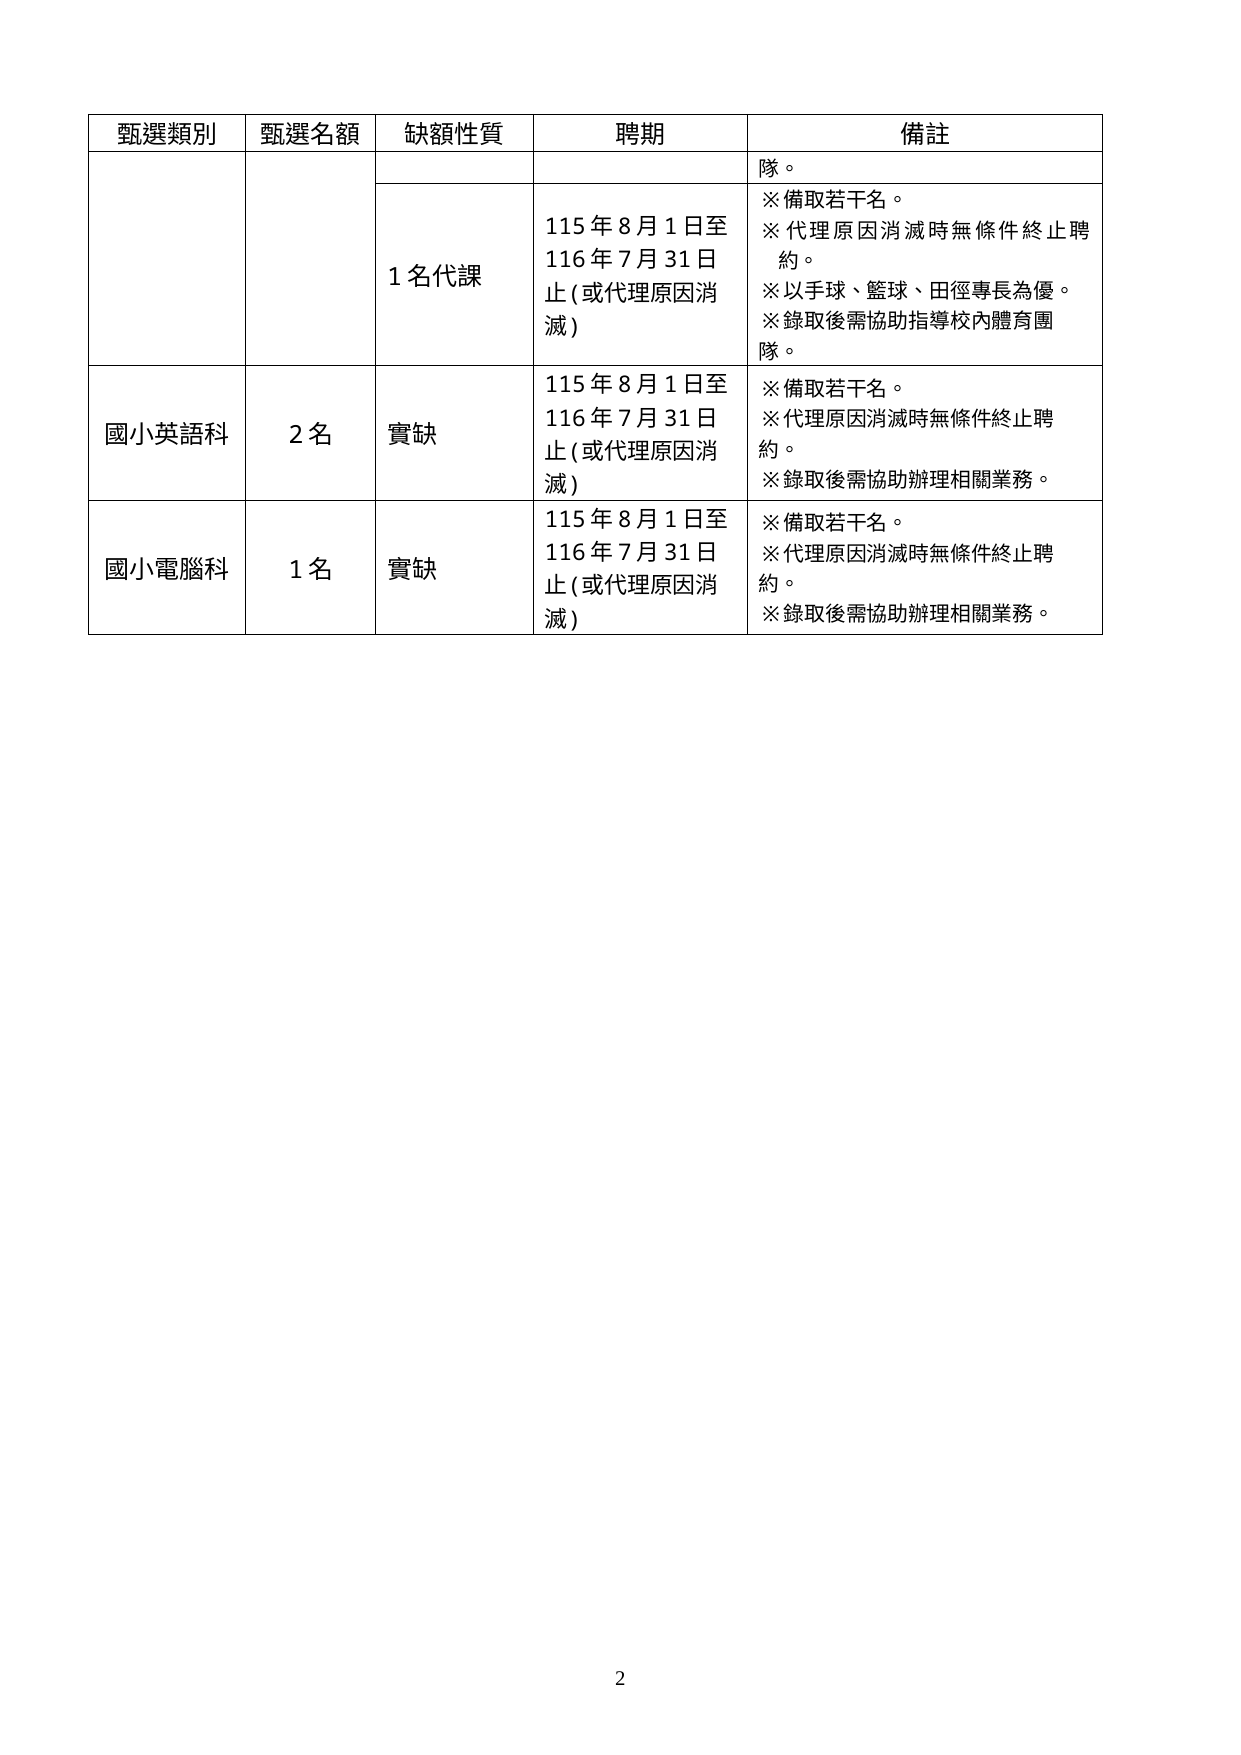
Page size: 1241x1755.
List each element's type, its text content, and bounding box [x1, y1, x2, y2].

table_cell [376, 152, 533, 182]
table_cell 實缺 [376, 366, 533, 499]
table_header 甄選名額 [246, 115, 375, 151]
table_cell 2名 [246, 366, 375, 499]
table_cell ※備取若干名。 ※代理原因消滅時無條件終止聘約。 ※錄取後需協助辦理相關業務。 [748, 366, 1102, 499]
table_header 備註 [748, 115, 1102, 151]
table_cell 115年8月1日至116年7月31日止(或代理原因消滅) [534, 184, 747, 365]
table_header 甄選類別 [89, 115, 245, 151]
table_cell [89, 152, 245, 365]
table_cell 115年8月1日至116年7月31日止(或代理原因消滅) [534, 501, 747, 634]
table_cell 實缺 [376, 501, 533, 634]
table_cell [246, 152, 375, 365]
table_cell 115年8月1日至116年7月31日止(或代理原因消滅) [534, 366, 747, 499]
table_header 聘期 [534, 115, 747, 151]
table_cell 國小電腦科 [89, 501, 245, 634]
table_cell ※備取若干名。 ※代理原因消滅時無條件終止聘約。 ※錄取後需協助辦理相關業務。 [748, 501, 1102, 634]
table_cell [534, 152, 747, 182]
table_cell 隊。 [748, 152, 1102, 182]
table_header 缺額性質 [376, 115, 533, 151]
table_cell 1名代課 [376, 184, 533, 365]
table_cell ※備取若干名。 ※代理原因消滅時無條件終止聘約。 ※以手球、籃球、田徑專長為優。 ※錄取後需協助指導校內體育團隊。 [748, 184, 1102, 365]
table_cell 1名 [246, 501, 375, 634]
table_cell 國小英語科 [89, 366, 245, 499]
